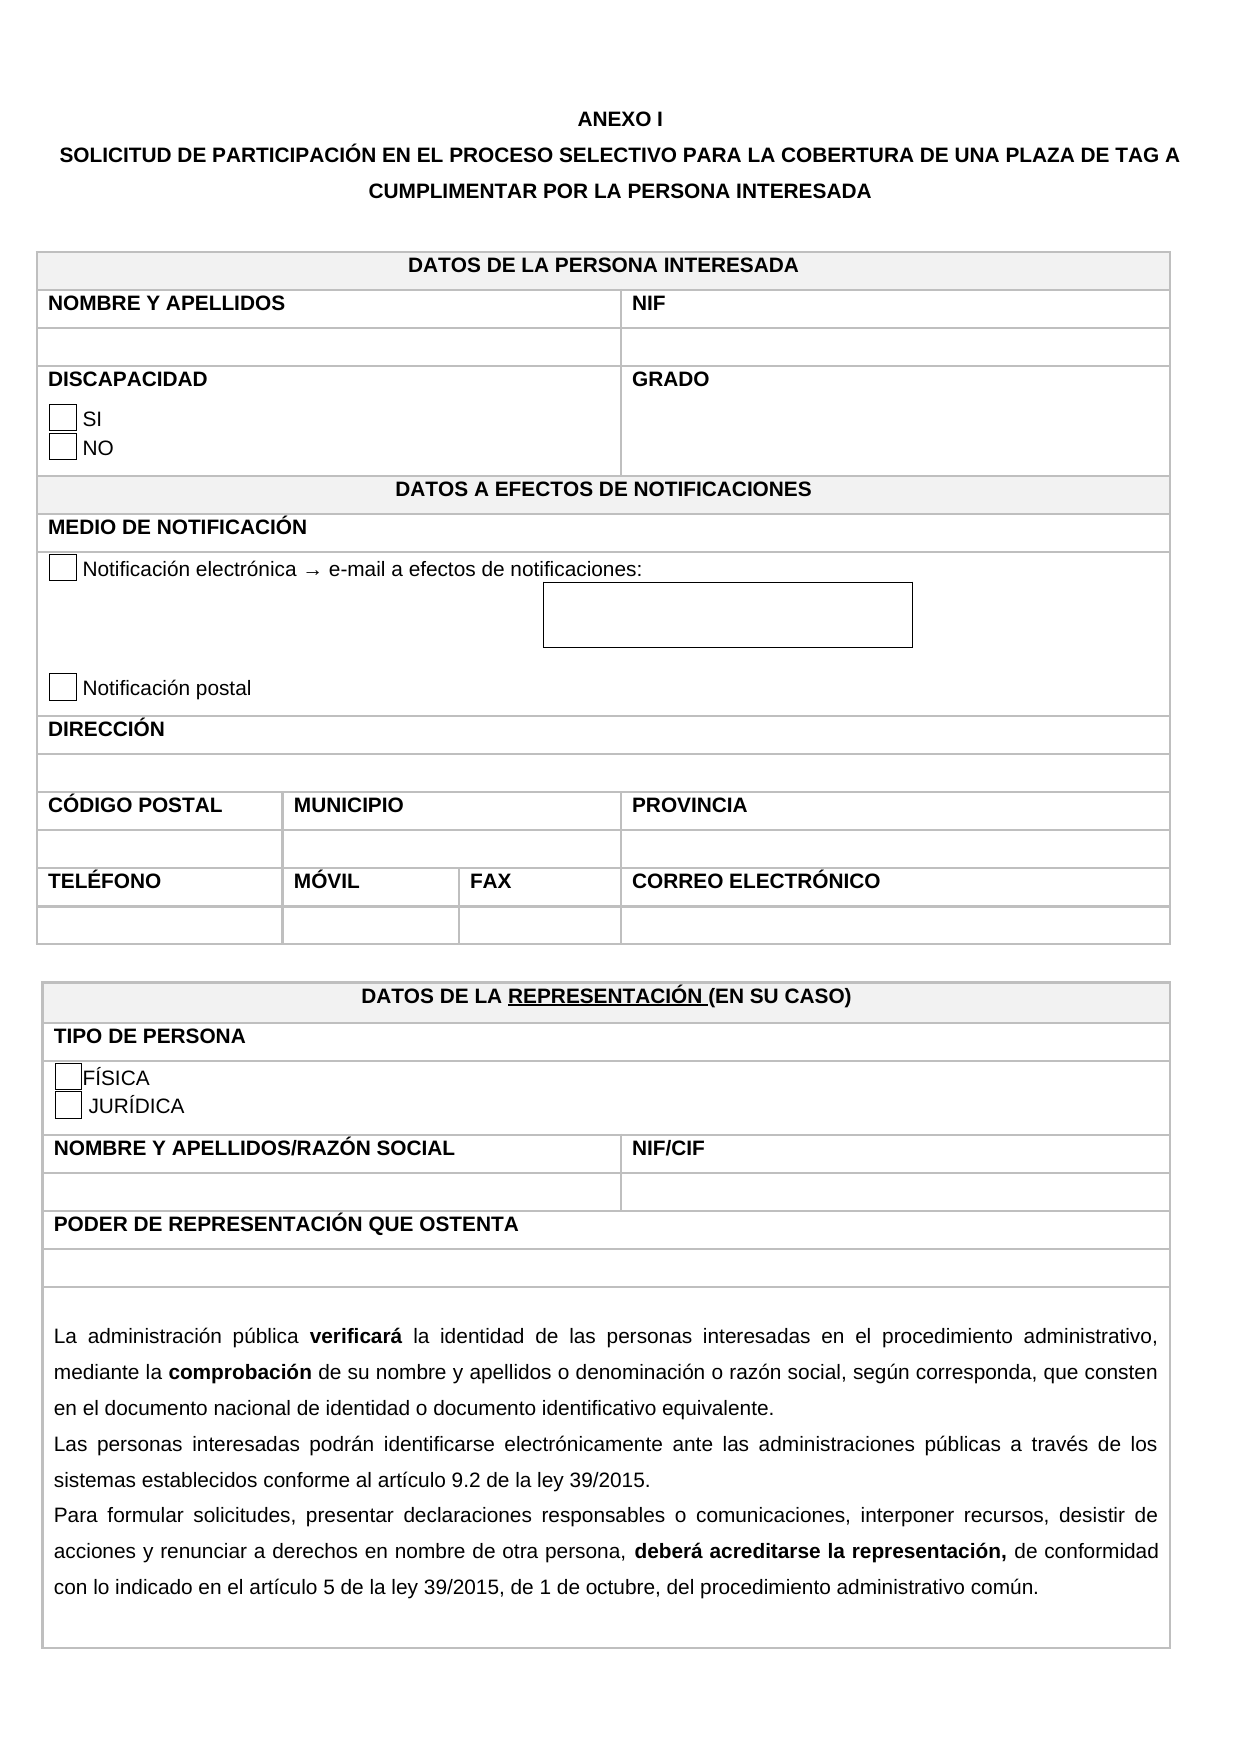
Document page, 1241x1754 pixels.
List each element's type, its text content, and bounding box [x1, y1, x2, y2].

table_cell La administración pública verificará la identidad de las personas interesadas en el procedimiento administrativo, mediante la comprobación de su nombre y apellidos o denominación o razón social, según corresponda, que consten en el documento nacional de identidad o documento identificativo equivalente. Las personas interesadas podrán identificarse electrónicamente ante las administraciones públicas a través de los sistemas establecidos conforme al artículo 9.2 de la ley 39/2015. Para formular solicitudes, presentar declaraciones responsables o comunicaciones, interponer recursos, desistir de acciones y renunciar a derechos en nombre de otra persona, deberá acreditarse la representación, de conformidad con lo indicado en el artículo 5 de la ley 39/2015, de 1 de octubre, del procedimiento administrativo común. [44, 1288, 1169, 1647]
table_cell CÓDIGO POSTAL [38, 793, 281, 829]
table_cell MEDIO DE NOTIFICACIÓN [38, 515, 1169, 551]
table_cell [38, 329, 620, 365]
table_cell NIF/CIF [622, 1136, 1169, 1172]
table_cell FAX [460, 869, 620, 905]
table_cell GRADO [622, 367, 1169, 475]
table_cell TIPO DE PERSONA [44, 1024, 1169, 1060]
table_cell NOMBRE Y APELLIDOS/RAZÓN SOCIAL [44, 1136, 620, 1172]
table_cell [622, 908, 1169, 943]
table_cell NIF [622, 291, 1169, 327]
table_cell [284, 908, 458, 943]
table_cell Notificación electrónica → e-mail a efectos de notificaciones: Notificación postal [38, 553, 1169, 715]
table_cell [44, 1250, 1169, 1286]
table_cell [622, 1174, 1169, 1209]
table_cell MÓVIL [284, 869, 458, 905]
text ANEXO I [59, 107, 1181, 131]
table_header DATOS DE LA REPRESENTACIÓN (EN SU CASO) [44, 984, 1169, 1022]
table_cell DIRECCIÓN [38, 717, 1169, 753]
table_cell PODER DE REPRESENTACIÓN QUE OSTENTA [44, 1212, 1169, 1248]
table_cell NOMBRE Y APELLIDOS [38, 291, 620, 327]
table_header DATOS DE LA PERSONA INTERESADA [38, 253, 1169, 289]
table_cell TELÉFONO [38, 869, 281, 905]
table_cell [38, 908, 281, 943]
table_cell DATOS A EFECTOS DE NOTIFICACIONES [38, 477, 1169, 513]
table_cell [38, 831, 281, 867]
table_cell [460, 908, 620, 943]
table_cell [622, 831, 1169, 867]
table_cell [44, 1174, 620, 1209]
text SOLICITUD DE PARTICIPACIÓN EN EL PROCESO SELECTIVO PARA LA COBERTURA DE UNA PLAZA DE TAG A CUMPLIMENTAR POR LA PERSONA INTERESADA [59, 143, 1181, 203]
table_cell [38, 755, 1169, 791]
table_cell [284, 831, 620, 867]
table_cell PROVINCIA [622, 793, 1169, 829]
table_cell MUNICIPIO [284, 793, 620, 829]
table_cell [622, 329, 1169, 365]
table_cell CORREO ELECTRÓNICO [622, 869, 1169, 905]
table_cell DISCAPACIDAD SI NO [38, 367, 620, 475]
table_cell FÍSICA JURÍDICA [44, 1062, 1169, 1133]
table_header [544, 583, 912, 647]
